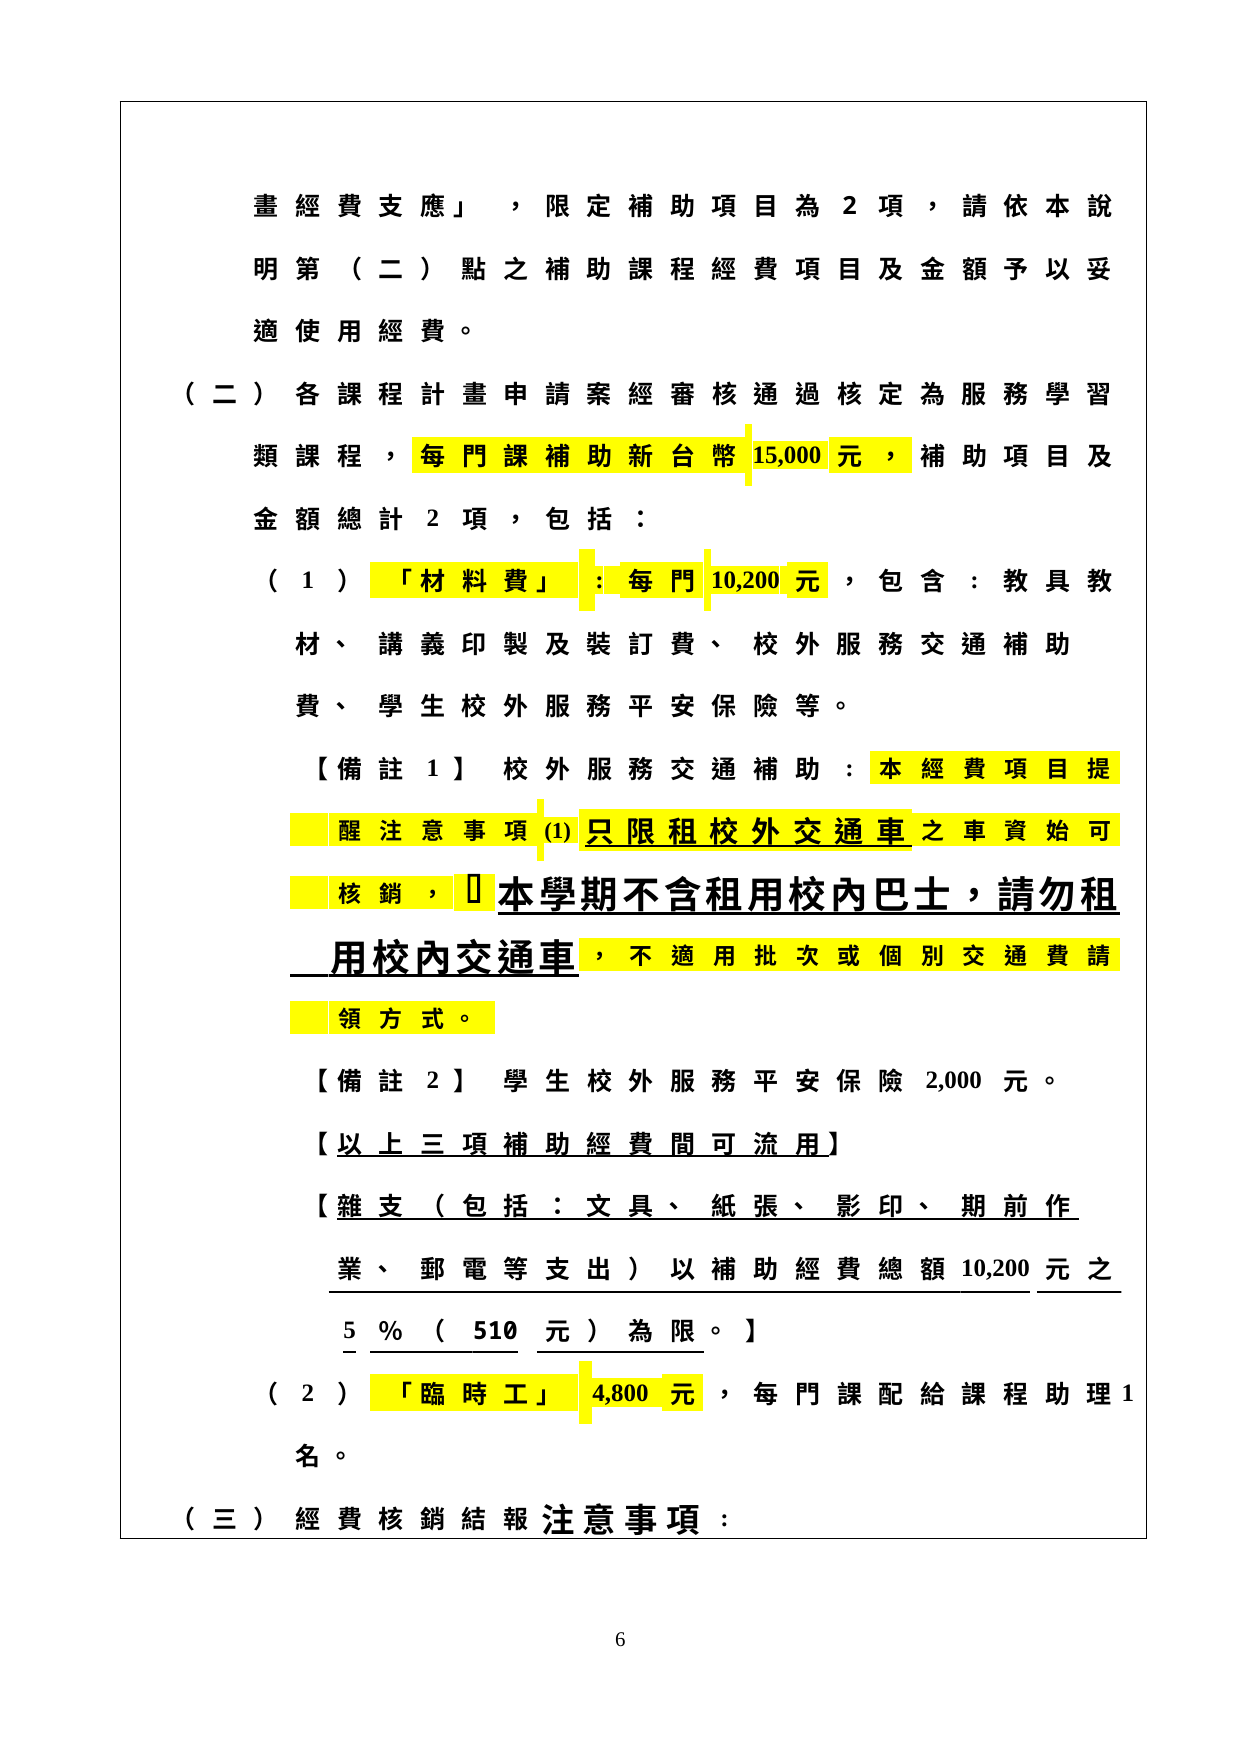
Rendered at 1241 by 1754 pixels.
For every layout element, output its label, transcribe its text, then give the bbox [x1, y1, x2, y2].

table_cell 畫經費支應」，限定補助項目為2項，請依本說明第（二）點之補助課程經費項目及金額予以妥適使用經費。 （二）各課程計畫申請案經審核通過核定為服務學習類課程，每門課補助新台幣15,000元，補助項目及金額總計2項，包括： （1）「材料費」:每門10,200元，包含:教具教材、講義印製及裝訂費、校外服務交通補助費、學生校外服務平安保險等。 【備註1】校外服務交通補助:本經費項目提醒注意事項(1)只限租校外交通車之車資始可核銷，本學期不含租用校內巴士，請勿租用校內交通車，不適用批次或個別交通費請領方式。 【備註2】學生校外服務平安保險2,000元。 【以上三項補助經費間可流用】 【雜支（包括：文具、紙張、影印、期前作業、郵電等支出）以補助經費總額10,200元之5％（510元）為限。】 （2）「臨時工」4,800元，每門課配給課程助理1名。 （三）經費核銷結報注意事項: [121, 102, 1146, 1538]
